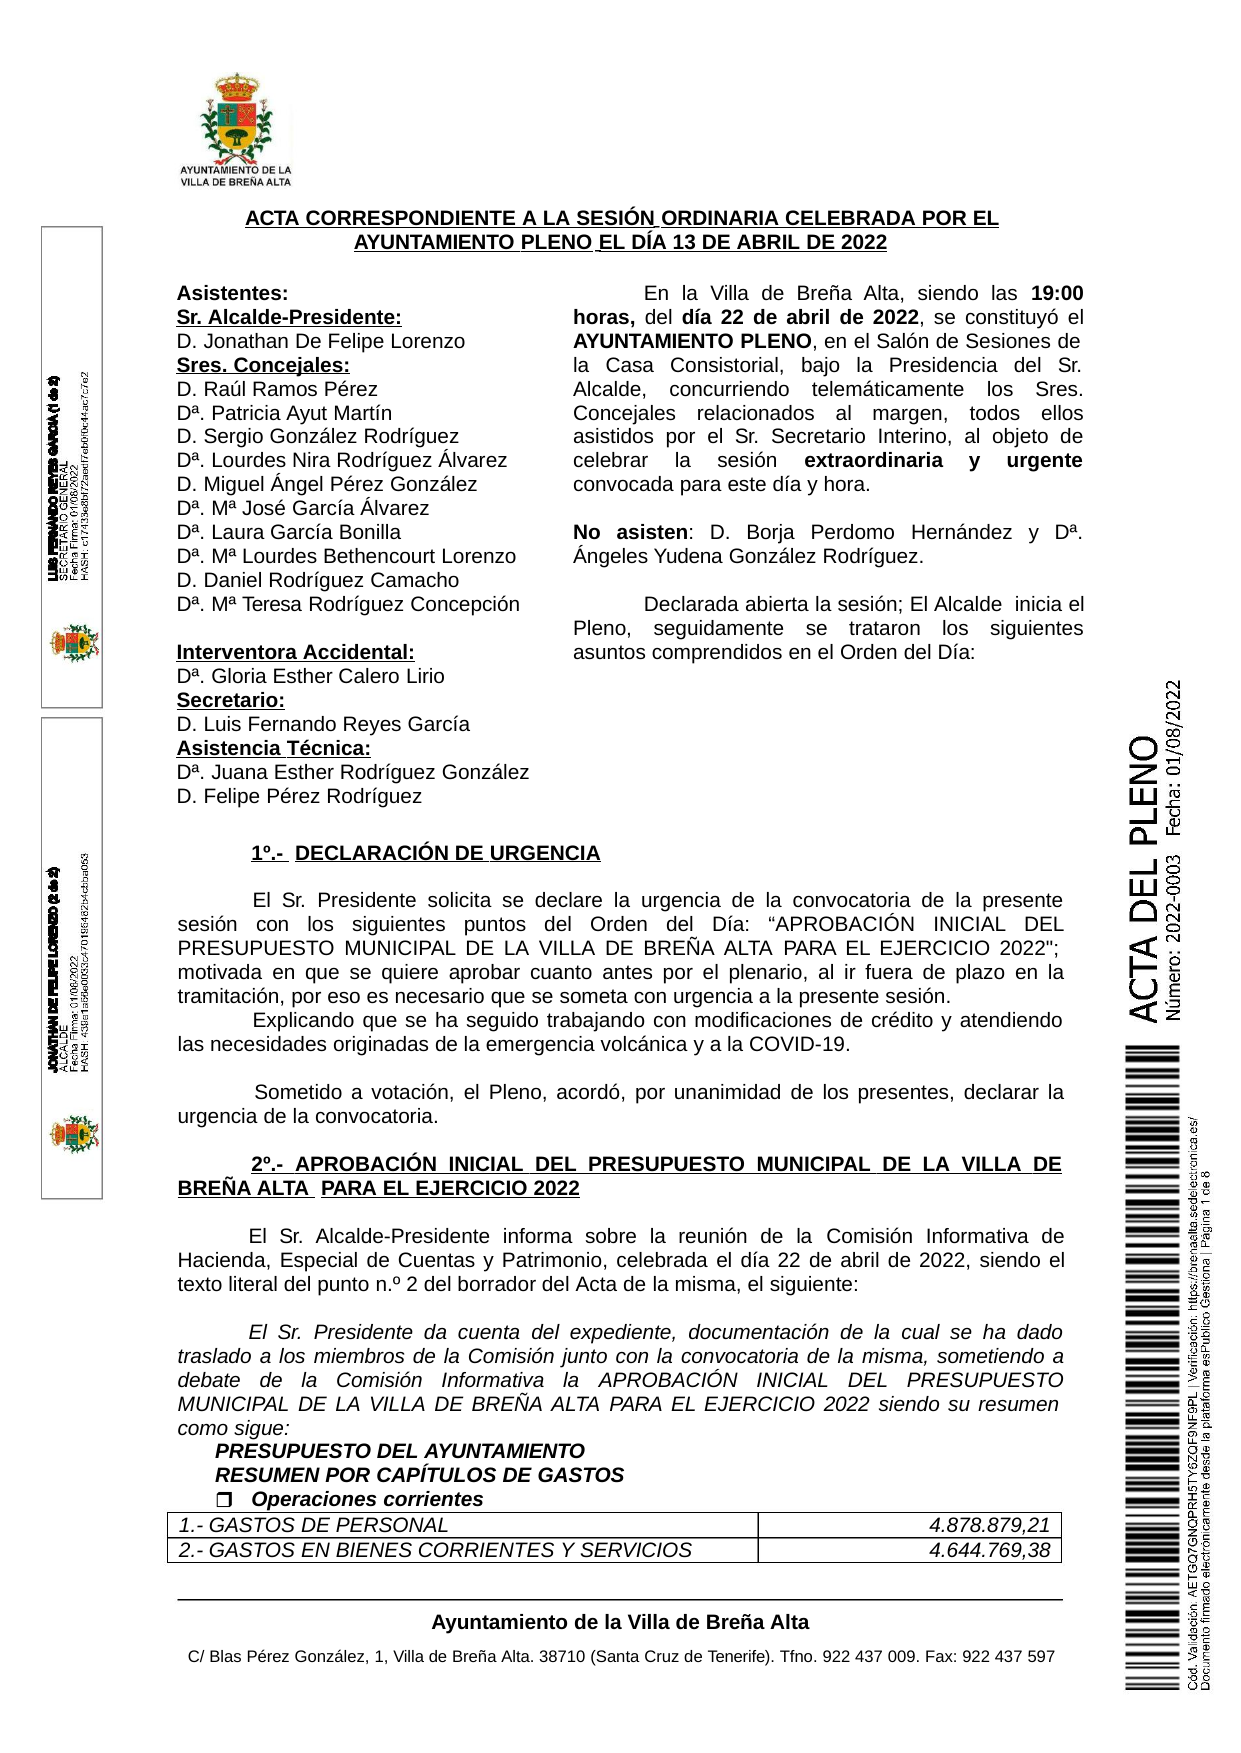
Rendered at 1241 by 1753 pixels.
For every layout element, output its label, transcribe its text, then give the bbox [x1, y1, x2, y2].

text BREÑA ALTA PARA EL EJERCICIO 2022 [177, 1177, 602, 1200]
text 4.878.879,21 [929, 1513, 1076, 1537]
text 2 [179, 1538, 190, 1562]
text Alcalde, concurriendo telemáticamente los Sres. [573, 377, 1108, 401]
text .- GASTOS DE PERSONAL [190, 1513, 717, 1537]
text RESUMEN POR CAPÍTULOS DE GASTOS [215, 1464, 649, 1487]
text Dª. Juana Esther Rodríguez González [176, 761, 554, 784]
text las necesidades originadas de la emergencia volcánica y a la COVID-19. [177, 1033, 1088, 1056]
text AYUNTAMIENTO PLENO EL DÍA 13 DE ABRIL DE 2022 [354, 231, 1021, 254]
text º.- DECLARACIÓN DE URGENCIA [263, 841, 619, 864]
text Explicando que se ha seguido trabajando con modificaciones de crédito y atendiendo [252, 1009, 1088, 1032]
picture [0, 0, 1241, 1753]
text como sigue: [177, 1416, 1088, 1439]
text texto literal del punto n.º 2 del borrador del Acta de la misma, el siguiente: [177, 1273, 1088, 1296]
text Dª. Patricia Ayut Martín [176, 401, 416, 424]
text Sometido a votación, el Pleno, acordó, por unanimidad de los presentes, declarar la [254, 1081, 1087, 1104]
text urgente [1006, 449, 1108, 472]
text asuntos comprendidos en el Orden del Día: [573, 641, 1107, 664]
text AYUNTAMIENTO PLENO, en el Salón de Sesiones de [573, 329, 1108, 353]
text D. Sergio González Rodríguez [176, 425, 532, 448]
text motivada en que se quiere aprobar cuanto antes por el plenario, al ir fuera de plazo en la [177, 961, 1088, 984]
text El Sr. Presidente solicita se declare la urgencia de la convocatoria de la presente [252, 889, 1088, 912]
text Dª. Mª Lourdes Bethencourt Lorenzo [176, 545, 546, 568]
text D. Luis Fernando Reyes García [176, 713, 554, 736]
text y [969, 449, 1005, 472]
text traslado a los miembros de la Comisión junto con la convocatoria de la misma, sometiendo a [177, 1344, 1088, 1368]
text Concejales relacionados al margen, todos ellos [573, 401, 1108, 424]
text MUNICIPAL DE LA VILLA DE BREÑA ALTA PARA EL EJERCICIO 2022 siendo su resumen [177, 1392, 1088, 1416]
text tramitación, por eso es necesario que se someta con urgencia a la presente sesión. [177, 985, 1088, 1008]
text No asisten: D. Borja Perdomo Hernández y Dª. [573, 521, 1107, 544]
text 2 [251, 1153, 263, 1173]
text Sr. Alcalde-Presidente: [176, 306, 489, 329]
text ACTA CORRESPONDIENTE A LA SESIÓN ORDINARIA CELEBRADA POR EL [245, 207, 1021, 230]
text En la Villa de Breña Alta, siendo las 19:00 [644, 282, 1108, 305]
text D. Miguel Ángel Pérez González [176, 473, 532, 496]
text Sres. Concejales: [176, 353, 489, 377]
text Asistencia Técnica: [176, 737, 554, 760]
text PRESUPUESTO DEL AYUNTAMIENTO [215, 1440, 649, 1463]
text Operaciones corrientes [251, 1488, 508, 1511]
text D. Raúl Ramos Pérez [176, 377, 489, 401]
text Dª. Mª Teresa Rodríguez Concepción [176, 593, 546, 616]
text Dª. Mª José García Álvarez [176, 497, 532, 520]
text El Sr. Presidente da cuenta del expediente, documentación de la cual se ha dado [248, 1321, 1088, 1344]
text la Casa Consistorial, bajo la Presidencia del Sr. [573, 353, 1108, 377]
text 1 [179, 1513, 190, 1537]
text sesión con los siguientes puntos del Orden del Día: “APROBACIÓN INICIAL DEL [177, 913, 1088, 936]
text Interventora Accidental: [176, 641, 469, 664]
text El Sr. Alcalde-Presidente informa sobre la reunión de la Comisión Informativa de [248, 1225, 1088, 1248]
text D. Daniel Rodríguez Camacho [176, 569, 546, 592]
text Hacienda, Especial de Cuentas y Patrimonio, celebrada el día 22 de abril de 2022, siendo el [177, 1249, 1088, 1272]
text D. Jonathan De Felipe Lorenzo [176, 329, 489, 353]
text Dª. Gloria Esther Calero Lirio [176, 665, 469, 688]
text Ángeles Yudena González Rodríguez. [573, 545, 950, 568]
text D. Felipe Pérez Rodríguez [176, 785, 554, 808]
text urgencia de la convocatoria. [177, 1105, 1087, 1128]
text PRESUPUESTO MUNICIPAL DE LA VILLA DE BREÑA ALTA PARA EL EJERCICIO 2022"; [177, 937, 1088, 960]
text Dª. Lourdes Nira Rodríguez Álvarez [176, 449, 532, 472]
text convocada para este día y hora. [573, 473, 895, 496]
text º.- APROBACIÓN INICIAL DEL PRESUPUESTO MUNICIPAL DE LA VILLA DE [263, 1153, 1087, 1176]
text celebrar la sesión extraordinaria [573, 449, 967, 472]
text asistidos por el Sr. Secretario Interino, al objeto de [573, 425, 1108, 448]
text Pleno, seguidamente se trataron los siguientes [573, 617, 1107, 640]
text Asistentes: [176, 282, 489, 305]
text 4.644.769,38 [929, 1538, 1076, 1562]
text .- GASTOS EN BIENES CORRIENTES Y SERVICIOS [190, 1538, 717, 1562]
text Ayuntamiento de la Villa de Breña Alta [431, 1611, 834, 1634]
text Secretario: [176, 689, 469, 712]
text horas, del día 22 de abril de 2022, se constituyó el [573, 306, 1108, 329]
text Declarada abierta la sesión; El Alcalde inicia el [644, 593, 1107, 616]
text C/ Blas Pérez González, 1, Villa de Breña Alta. 38710 (Santa Cruz de Tenerife). Tfno. 922 437 009. Fax: 922 437 597 [188, 1647, 1078, 1666]
text Dª. Laura García Bonilla [176, 521, 532, 544]
text 1 [251, 841, 263, 861]
text debate de la Comisión Informativa la APROBACIÓN INICIAL DEL PRESUPUESTO [177, 1368, 1088, 1392]
text  [215, 1493, 258, 1512]
